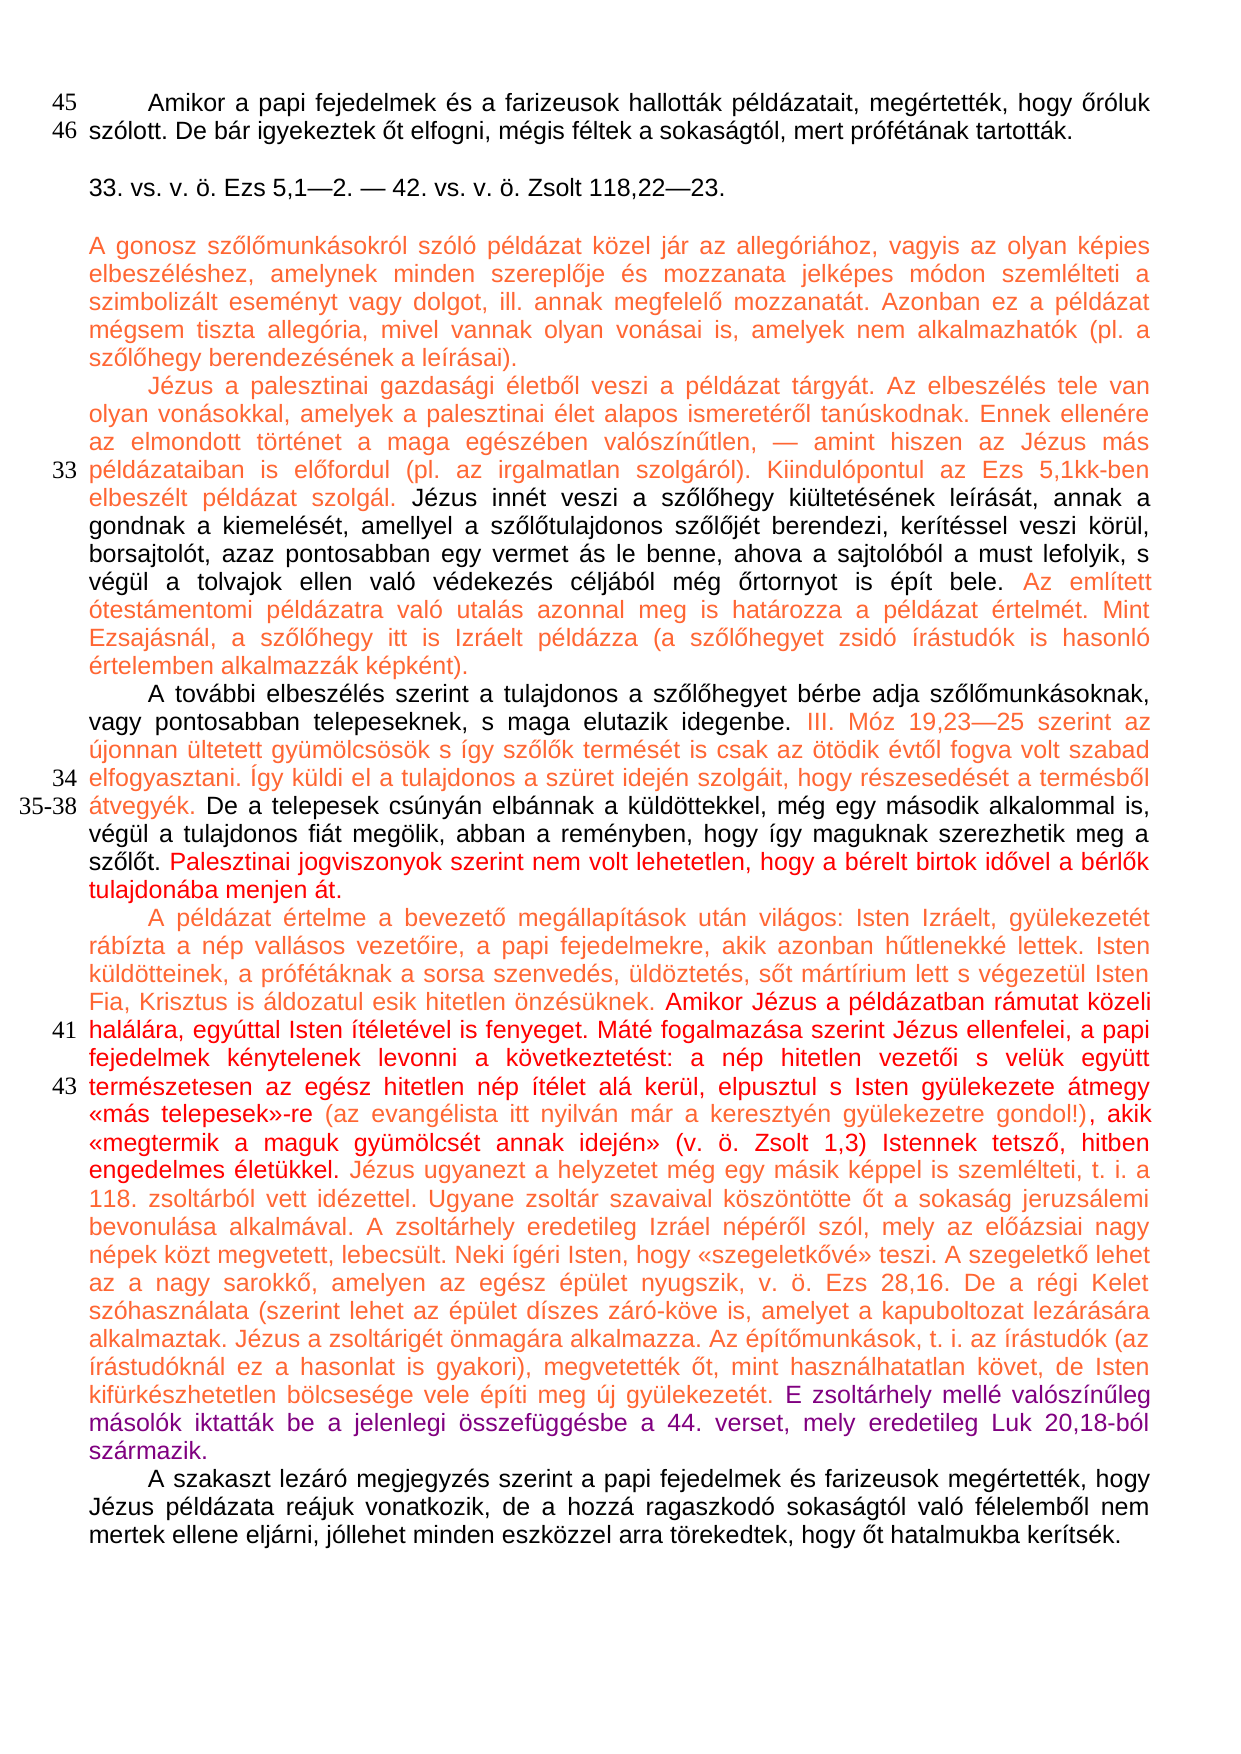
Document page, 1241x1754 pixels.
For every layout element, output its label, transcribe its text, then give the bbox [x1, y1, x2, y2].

text 41 [47, 1016, 77, 1044]
text 43 [47, 1072, 77, 1100]
text A példázat értelme a bevezető megállapítások után világos: Isten Izráelt, gyülekezetét rábízta a nép vallásos vezetőire, a papi fejedelmekre, akik azonban hűtlenekké lettek. Isten küldötteinek, a prófétáknak a sorsa szenvedés, üldöztetés, sőt mártírium lett s végezetül Isten Fia, Krisztus is áldozatul esik hitetlen önzésüknek. Amikor Jézus a példázatban rámutat közeli halálára, egyúttal Isten ítéletével is fenyeget. Máté fogalmazása szerint Jézus ellenfelei, a papi fejedelmek kénytelenek levonni a következtetést: a nép hitetlen vezetői s velük együtt természetesen az egész hitetlen nép ítélet alá kerül, elpusztul s Isten gyülekezete átmegy «más telepesek»-re (az evangélista itt nyilván már a keresztyén gyülekezetre gondol!), akik «megtermik a maguk gyümölcsét annak idején» (v. ö. Zsolt 1,3) Istennek tetsző, hitben engedelmes életükkel. Jézus ugyanezt a helyzetet még egy másik képpel is szemlélteti, t. i. a 118. zsoltárból vett idézettel. Ugyane zsoltár szavaival köszöntötte őt a sokaság jeruzsálemi bevonulása alkalmával. A zsoltárhely eredetileg Izráel népéről szól, mely az előázsiai nagy népek közt megvetett, lebecsült. Neki ígéri Isten, hogy «szegeletkővé» teszi. A szegeletkő lehet az a nagy sarokkő, amelyen az egész épület nyugszik, v. ö. Ezs 28,16. De a régi Kelet szóhasználata (szerint lehet az épület díszes záró-köve is, amelyet a kapuboltozat lezárására alkalmaztak. Jézus a zsoltárigét önmagára alkalmazza. Az építőmunkások, t. i. az írástudók (az írástudóknál ez a hasonlat is gyakori), megvetették őt, mint használhatatlan követ, de Isten kifürkészhetetlen bölcsesége vele építi meg új gyülekezetét. E zsoltárhely mellé valószínűleg másolók iktatták be a jelenlegi összefüggésbe a 44. verset, mely eredetileg Luk 20,18-ból származik. [88, 904, 1152, 1464]
text Jézus a palesztinai gazdasági életből veszi a példázat tárgyát. Az elbeszélés tele van olyan vonásokkal, amelyek a palesztinai élet alapos ismeretéről tanúskodnak. Ennek ellenére az elmondott történet a maga egészében valószínűtlen, — amint hiszen az Jézus más példázataiban is előfordul (pl. az irgalmatlan szolgáról). Kiindulópontul az Ezs 5,1kk-ben elbeszélt példázat szolgál. Jézus innét veszi a szőlőhegy kiültetésének leírását, annak a gondnak a kiemelését, amellyel a szőlőtulajdonos szőlőjét berendezi, kerítéssel veszi körül, borsajtolót, azaz pontosabban egy vermet ás le benne, ahova a sajtolóból a must lefolyik, s végül a tolvajok ellen való védekezés céljából még őrtornyot is épít bele. Az említett ótestámentomi példázatra való utalás azonnal meg is határozza a példázat értelmét. Mint Ezsajásnál, a szőlőhegy itt is Izráelt példázza (a szőlőhegyet zsidó írástudók is hasonló értelemben alkalmazzák képként). [88, 372, 1152, 680]
text Amikor a papi fejedelmek és a farizeusok hallották példázatait, megértették, hogy őróluk szólott. De bár igyekeztek őt elfogni, mégis féltek a sokaságtól, mert prófétának tartották. [88, 88, 1152, 144]
text 35-38 [18, 792, 77, 820]
text 33 [47, 456, 77, 483]
text A további elbeszélés szerint a tulajdonos a szőlőhegyet bérbe adja szőlőmunkásoknak, vagy pontosabban telepeseknek, s maga elutazik idegenbe. III. Móz 19,23—25 szerint az újonnan ültetett gyümölcsösök s így szőlők termését is csak az ötödik évtől fogva volt szabad elfogyasztani. Így küldi el a tulajdonos a szüret idején szolgáit, hogy részesedését a termésből átvegyék. De a telepesek csúnyán elbánnak a küldöttekkel, még egy második alkalommal is, végül a tulajdonos fiát megölik, abban a reményben, hogy így maguknak szerezhetik meg a szőlőt. Palesztinai jogviszonyok szerint nem volt lehetetlen, hogy a bérelt birtok idővel a bérlők tulajdonába menjen át. [88, 680, 1152, 904]
text 45 [47, 88, 77, 116]
text 46 [47, 117, 77, 144]
text 34 [47, 764, 77, 792]
text A szakaszt lezáró megjegyzés szerint a papi fejedelmek és farizeusok megértették, hogy Jézus példázata reájuk vonatkozik, de a hozzá ragaszkodó sokaságtól való félelemből nem mertek ellene eljárni, jóllehet minden eszközzel arra törekedtek, hogy őt hatalmukba kerítsék. [88, 1464, 1152, 1548]
text A gonosz szőlőmunkásokról szóló példázat közel jár az allegóriához, vagyis az olyan képies elbeszéléshez, amelynek minden szereplője és mozzanata jelképes módon szemlélteti a szimbolizált eseményt vagy dolgot, ill. annak megfelelő mozzanatát. Azonban ez a példázat mégsem tiszta allegória, mivel vannak olyan vonásai is, amelyek nem alkalmazhatók (pl. a szőlőhegy berendezésének a leírásai). [88, 232, 1152, 372]
text 33. vs. v. ö. Ezs 5,1—2. — 42. vs. v. ö. Zsolt 118,22—23. [88, 174, 1152, 202]
